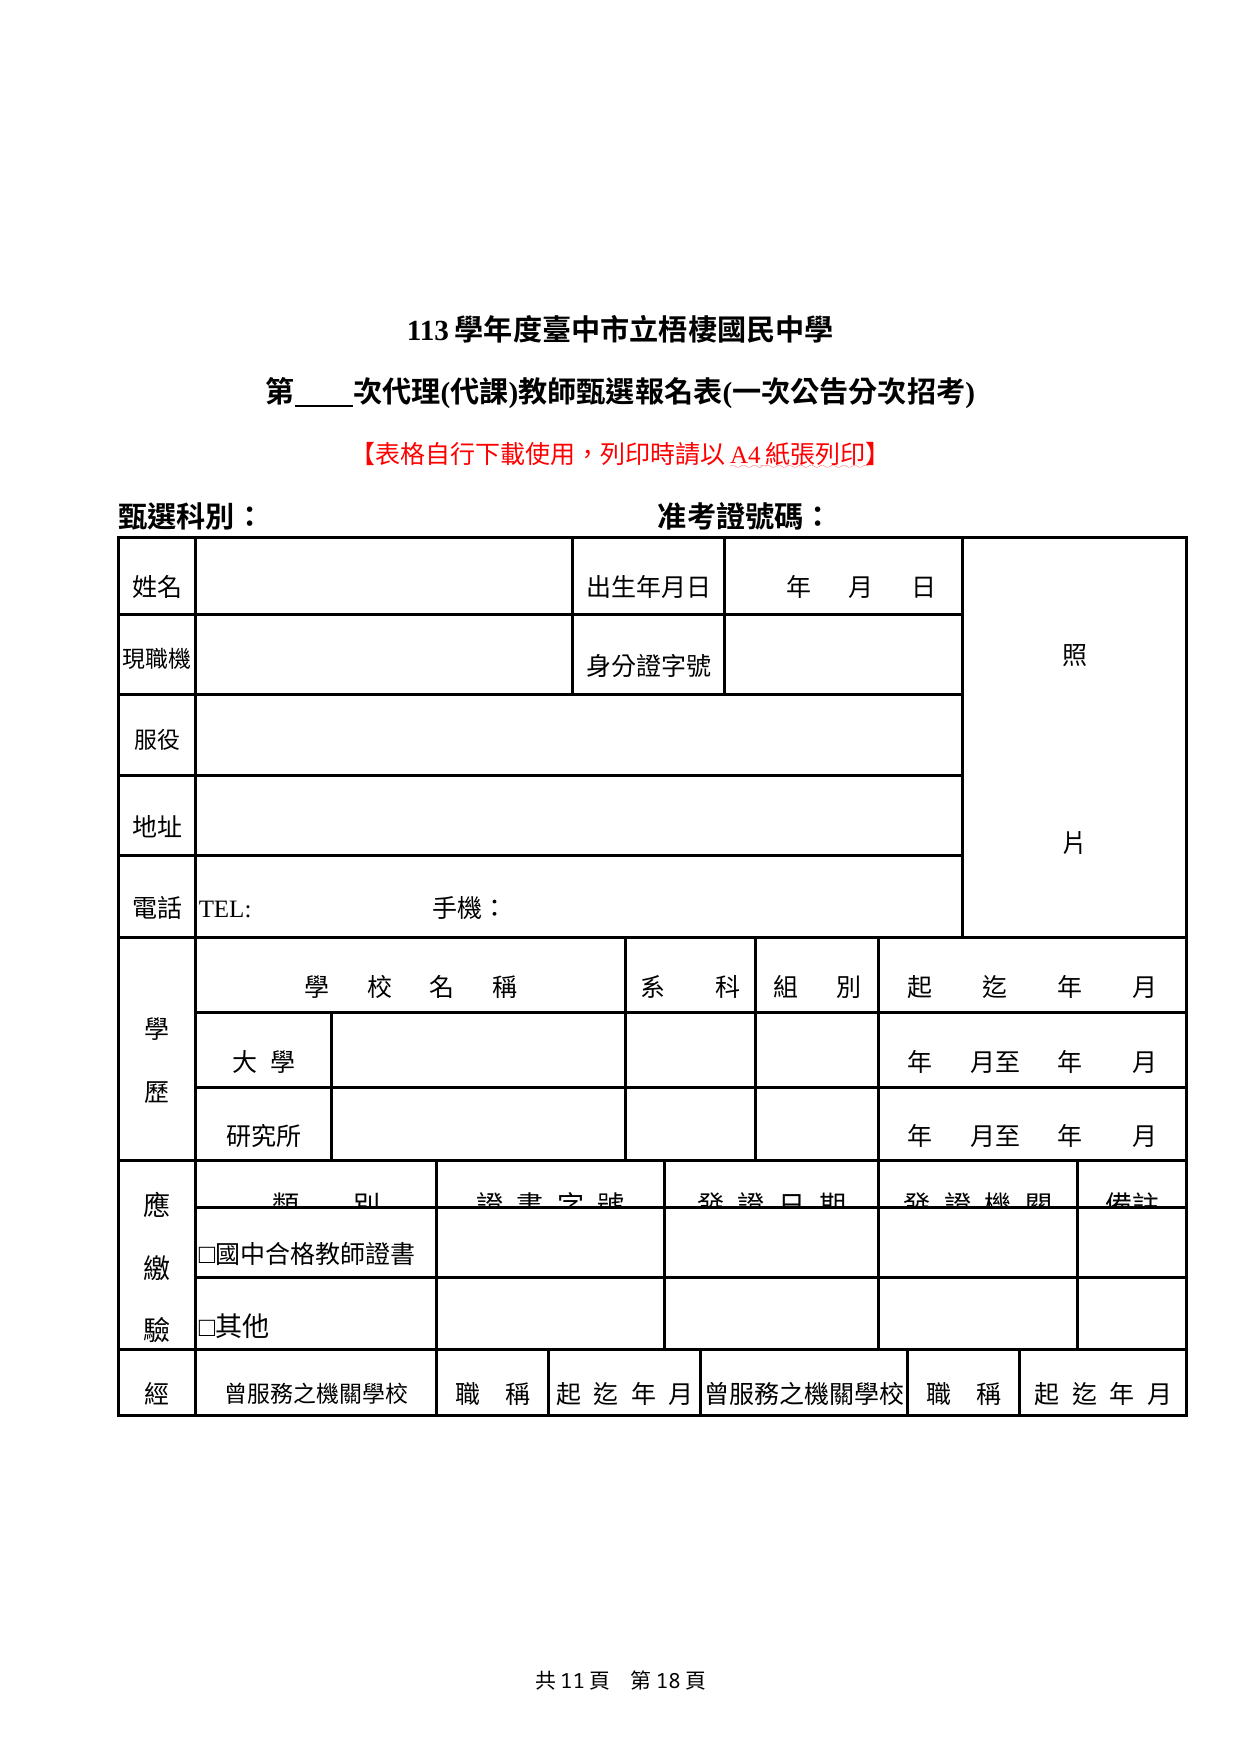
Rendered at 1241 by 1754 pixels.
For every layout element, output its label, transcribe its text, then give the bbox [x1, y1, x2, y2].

text 【表格自行下載使用，列印時請以A4紙張列印】 [118, 411, 1122, 473]
table_cell 學 校 名 稱 [197, 939, 624, 1011]
table_cell [625, 1209, 663, 1276]
table_cell 備註 [1079, 1162, 1185, 1206]
table_cell 起 迄 年 月 [550, 1351, 699, 1414]
table_header [197, 539, 571, 612]
table_cell 研究所 [197, 1089, 330, 1159]
table_cell 證 書 字 號 [438, 1162, 663, 1206]
table_cell [333, 1014, 624, 1086]
table_cell [333, 1089, 624, 1159]
text 113學年度臺中市立梧棲國民中學 [118, 286, 1122, 348]
table_cell [757, 1089, 877, 1159]
table_cell 大 學 [197, 1014, 330, 1086]
text 甄選科別： 准考證號碼： [118, 473, 1122, 536]
table_cell 年 月至 年 月 [880, 1089, 1185, 1159]
table_header 姓名 [120, 539, 194, 612]
table_cell 曾服務之機關學校 [702, 1351, 906, 1414]
table_cell [880, 1209, 1076, 1276]
table_cell [1079, 1209, 1185, 1276]
table_cell 職 稱 [438, 1351, 547, 1414]
table_cell [438, 1209, 625, 1276]
table_cell 應 繳 驗 證 件 [120, 1162, 194, 1348]
table_header 出生年月日 [574, 539, 723, 612]
table_cell 學 歷 [120, 939, 194, 1159]
table_cell [438, 1279, 625, 1348]
table_cell 曾服務之機關學校 [197, 1351, 435, 1414]
table_cell [197, 777, 961, 854]
table_cell [625, 1279, 663, 1348]
table_cell □免役 □役畢 □服役中 [197, 696, 961, 774]
table_cell 服役 情形 [120, 696, 194, 774]
table_cell [880, 1279, 1076, 1348]
table_cell 地址 [120, 777, 194, 854]
table_cell 發 證 機 關 [880, 1162, 1076, 1206]
table_cell 起 迄 年 月 [880, 939, 1185, 1011]
table_cell [666, 1209, 877, 1276]
table_cell 現職機關學校 [120, 616, 194, 693]
table_cell [627, 1014, 754, 1086]
table_header 年 月 日 [726, 539, 961, 612]
table_cell 經 [120, 1351, 194, 1414]
table_cell 類 別 [197, 1162, 435, 1206]
text 第 次代理(代課)教師甄選報名表(一次公告分次招考) [118, 348, 1122, 411]
table_cell [197, 616, 571, 693]
table_cell 職 稱 [909, 1351, 1018, 1414]
table_cell [666, 1279, 877, 1348]
table_cell [627, 1089, 754, 1159]
table_cell 年 月至 年 月 [880, 1014, 1185, 1086]
table_cell [726, 616, 961, 693]
table_cell 系 科 [627, 939, 754, 1011]
table_cell [1079, 1279, 1185, 1348]
table_cell 電話 [120, 857, 194, 936]
table_cell □其他 [197, 1279, 435, 1348]
table_header 照 片 [964, 539, 1185, 936]
table_cell TEL: 手機： [197, 857, 961, 936]
table_cell 組 別 [757, 939, 877, 1011]
table_cell 發 證 日 期 [666, 1162, 877, 1206]
table_cell 身分證字號 [574, 616, 723, 693]
table_cell [757, 1014, 877, 1086]
table_cell 起 迄 年 月 [1021, 1351, 1185, 1414]
table_cell □國中合格教師證書 [197, 1209, 435, 1276]
